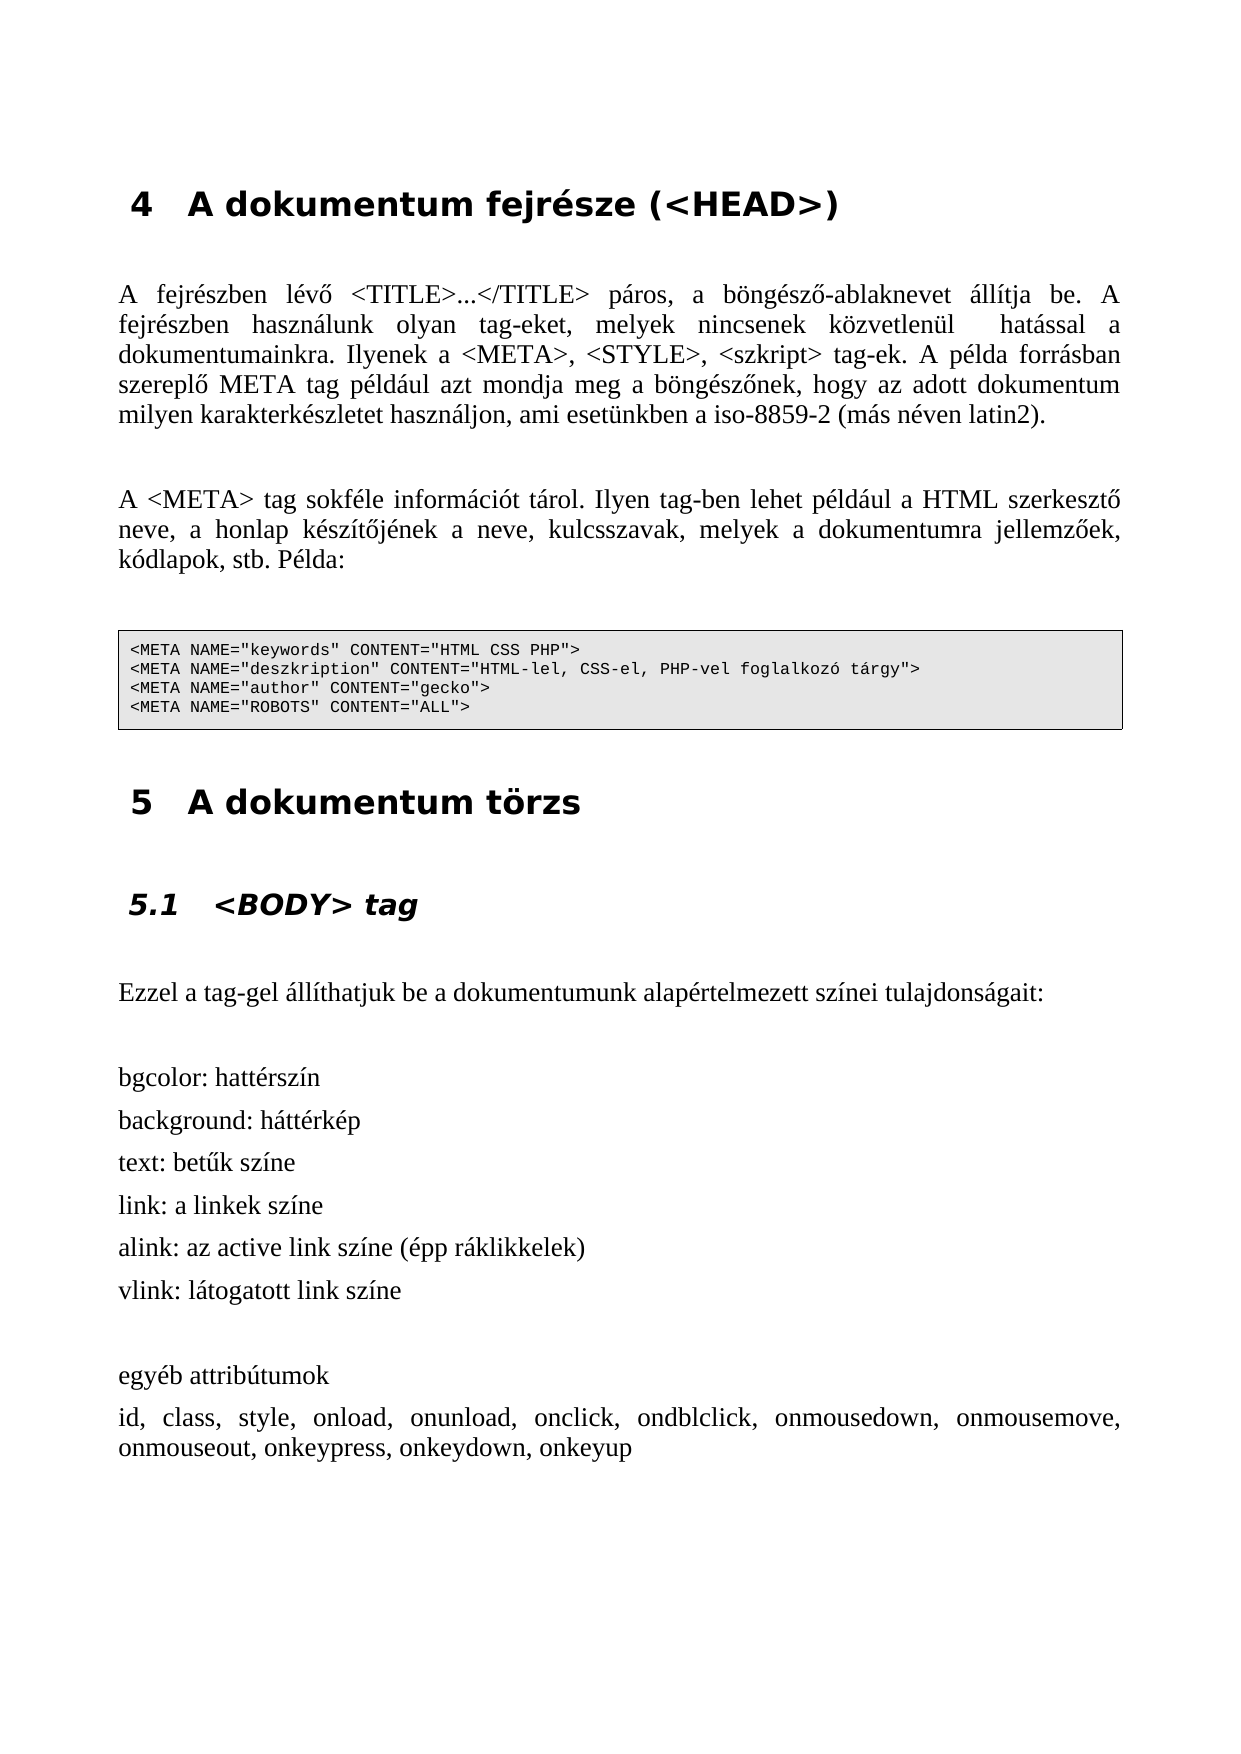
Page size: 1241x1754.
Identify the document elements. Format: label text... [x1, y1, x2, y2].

text <META NAME="deszkription" CONTENT="HTML-lel, CSS-el, PHP-vel foglalkozó tárgy"> [580, 648, 1122, 667]
text <META NAME="author" CONTENT="gecko"> [270, 667, 340, 679]
text bgcolor: hattérszín [118, 1063, 1122, 1093]
text <META NAME="author" CONTENT="gecko"> [490, 667, 1122, 686]
text Ezzel a tag-gel állíthatjuk be a dokumentumunk alapértelmezett színei tulajdonságait: [118, 978, 1122, 1008]
text vlink: látogatott link színe [118, 1275, 1122, 1305]
text alink: az active link színe (épp ráklikkelek) [118, 1233, 1122, 1263]
subtitle <BODY> tag [118, 889, 1122, 923]
subtitle A dokumentum fejrésze (<HEAD>) [118, 186, 1122, 225]
text text: betűk színe [118, 1148, 1122, 1178]
text <META NAME="ROBOTS" CONTENT="ALL"> [119, 686, 1122, 729]
text background: háttérkép [118, 1105, 1122, 1135]
text link: a linkek színe [118, 1190, 1122, 1220]
text <META NAME="keywords" CONTENT="HTML CSS PHP"> [119, 631, 1122, 648]
text A <META> tag sokféle információt tárol. Ilyen tag-ben lehet például a HTML szerkesztő neve, a honlap készítőjének a neve, kulcsszavak, melyek a dokumentumra jellemzőek, kódlapok, stb. Példa: [118, 485, 1122, 575]
text egyéb attribútumok [118, 1360, 1122, 1390]
subtitle A dokumentum törzs [118, 783, 1122, 822]
text id, class, style, onload, onunload, onclick, ondblclick, onmousedown, onmousemove, onmouseout, onkeypress, onkeydown, onkeyup [118, 1403, 1122, 1463]
text A fejrészben lévő <TITLE>...</TITLE> páros, a böngésző-ablaknevet állítja be. A fejrészben használunk olyan tag-eket, melyek nincsenek közvetlenül hatással a dokumentumainkra. Ilyenek a <META>, <STYLE>, <szkript> tag-ek. A példa forrásban szereplő META tag például azt mondja meg a böngészőnek, hogy az adott dokumentum milyen karakterkészletet használjon, ami esetünkben a iso-8859-2 (más néven latin2). [118, 280, 1122, 430]
